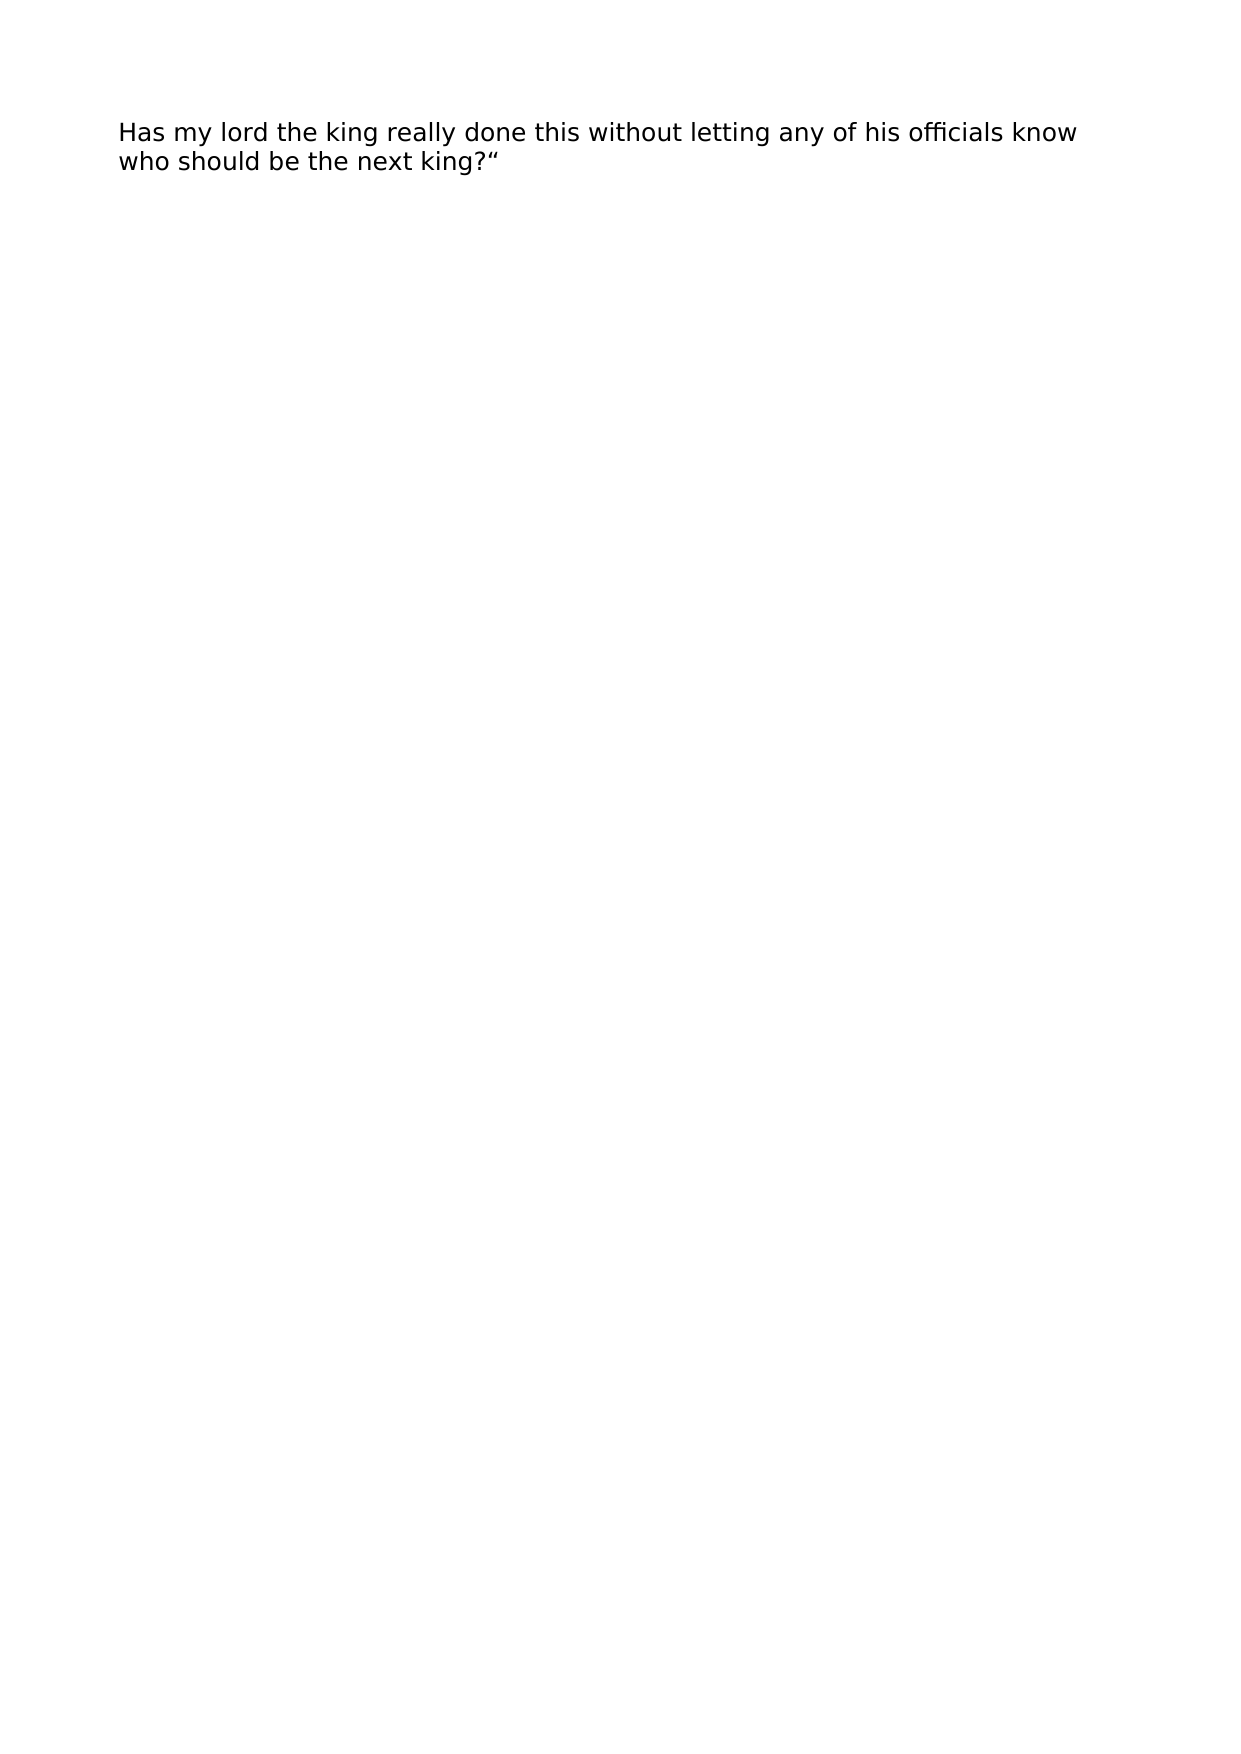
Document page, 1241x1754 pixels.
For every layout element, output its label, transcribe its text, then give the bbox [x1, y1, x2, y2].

text Has my lord the king really done this without letting any of his officials know who should be the next king?“ [118, 118, 1122, 176]
